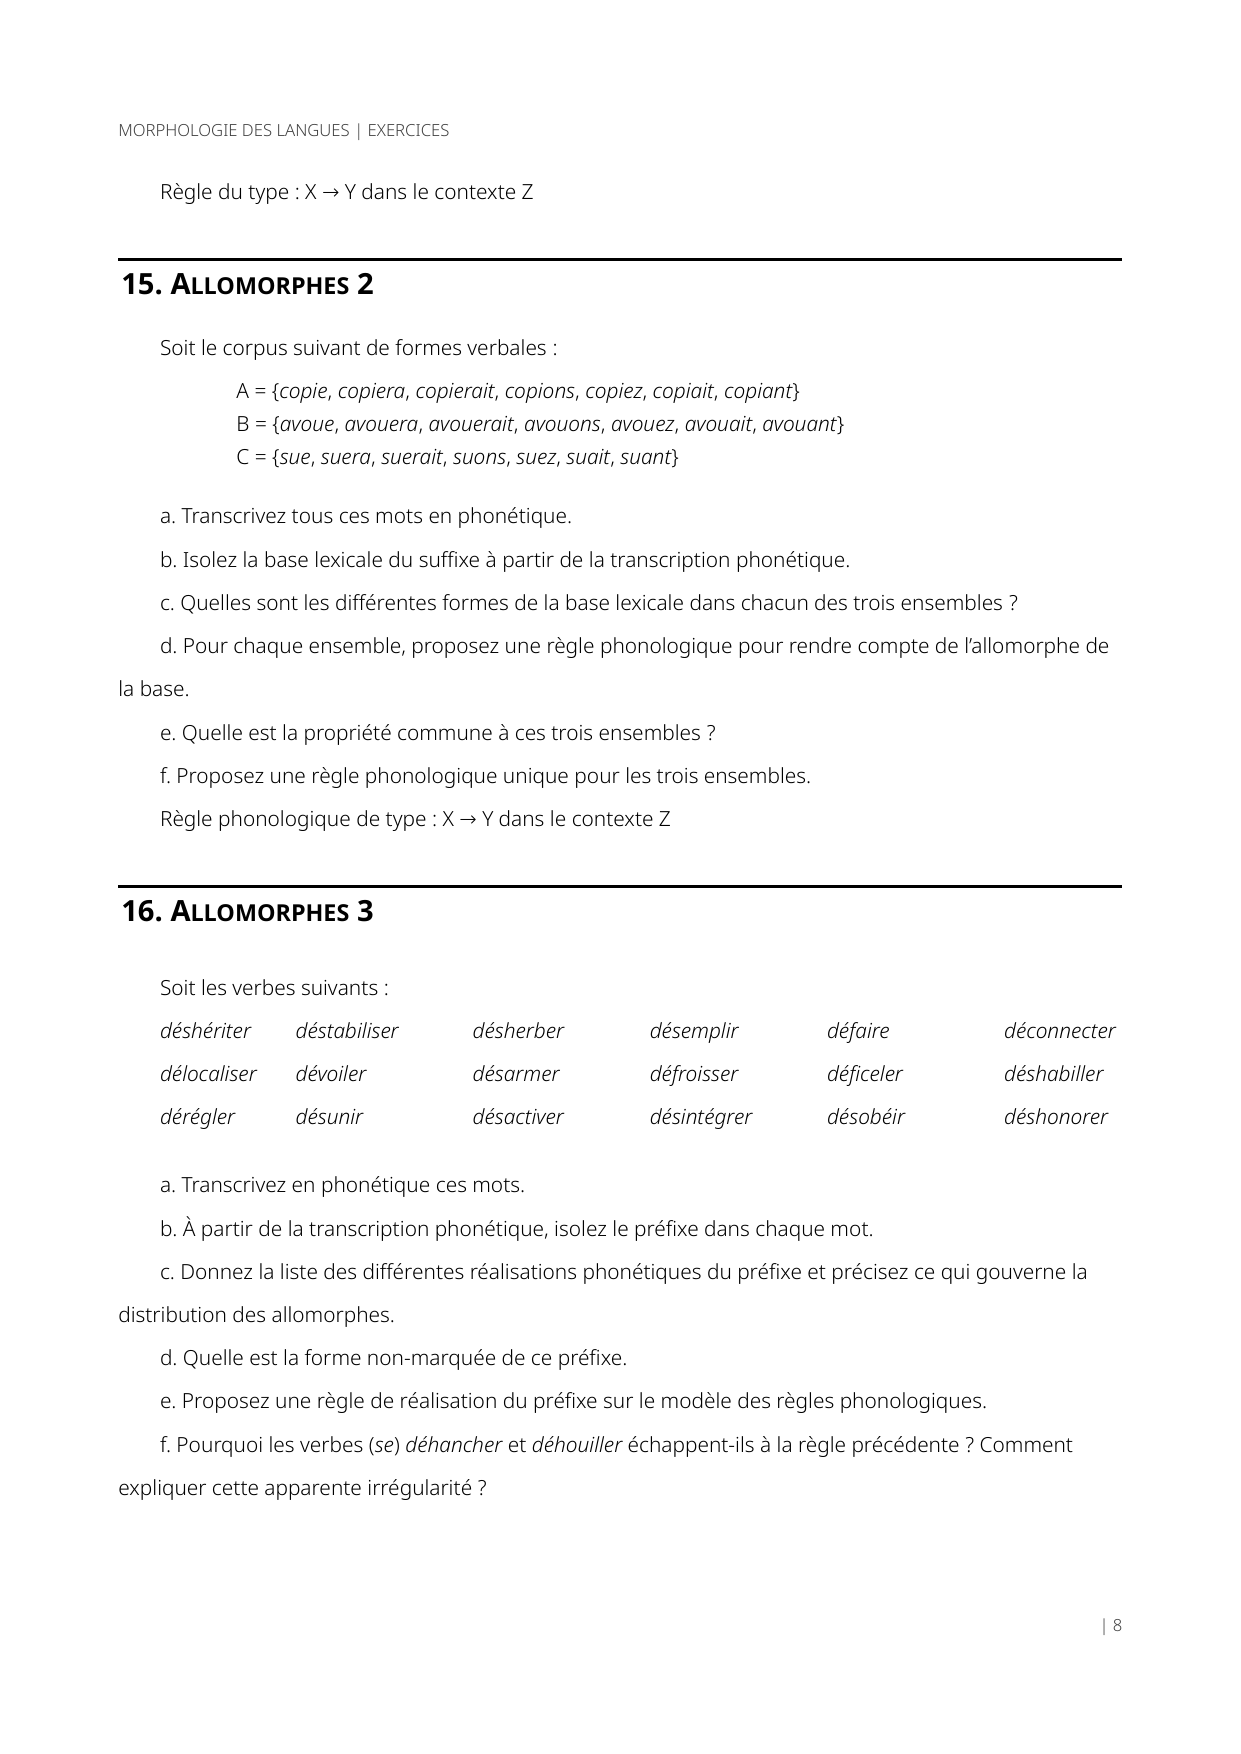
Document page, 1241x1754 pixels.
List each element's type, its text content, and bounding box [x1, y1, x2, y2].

text b. À partir de la transcription phonétique, isolez le préfixe dans chaque mot. [118, 1214, 1122, 1242]
text a. Transcrivez tous ces mots en phonétique. [118, 502, 1122, 530]
text délocaliser dévoiler désarmer défroisser déficeler déshabiller [118, 1059, 1122, 1088]
text f. Pourquoi les verbes (se) déhancher et déhouiller échappent-ils à la règle précédente ? Comment expliquer cette apparente irrégularité ? [118, 1430, 1122, 1502]
text A = {copie, copiera, copierait, copions, copiez, copiait, copiant} [118, 377, 1122, 405]
text d. Quelle est la forme non-marquée de ce préfixe. [118, 1343, 1122, 1372]
text déshériter déstabiliser désherber désemplir défaire déconnecter [118, 1016, 1122, 1044]
text b. Isolez la base lexicale du suffixe à partir de la transcription phonétique. [118, 545, 1122, 573]
text dérégler désunir désactiver désintégrer désobéir déshonorer [118, 1102, 1122, 1131]
text C = {sue, suera, suerait, suons, suez, suait, suant} [118, 442, 1122, 470]
text d. Pour chaque ensemble, proposez une règle phonologique pour rendre compte de l’allomorphe de la base. [118, 631, 1122, 703]
text a. Transcrivez en phonétique ces mots. [118, 1171, 1122, 1199]
text Soit le corpus suivant de formes verbales : [118, 333, 1122, 362]
text e. Quelle est la propriété commune à ces trois ensembles ? [118, 718, 1122, 746]
text Soit les verbes suivants : [118, 973, 1122, 1001]
text f. Proposez une règle phonologique unique pour les trois ensembles. [118, 761, 1122, 789]
text Règle du type : X → Y dans le contexte Z [118, 177, 1122, 206]
text c. Donnez la liste des différentes réalisations phonétiques du préfixe et précisez ce qui gouverne la distribution des allomorphes. [118, 1257, 1122, 1329]
text c. Quelles sont les différentes formes de la base lexicale dans chacun des trois ensembles ? [118, 588, 1122, 616]
text e. Proposez une règle de réalisation du préfixe sur le modèle des règles phonologiques. [118, 1387, 1122, 1415]
subtitle Allomorphes 2 [118, 261, 1122, 306]
text B = {avoue, avouera, avouerait, avouons, avouez, avouait, avouant} [118, 409, 1122, 438]
text Règle phonologique de type : X → Y dans le contexte Z [118, 804, 1122, 833]
subtitle Allomorphes 3 [118, 888, 1122, 933]
